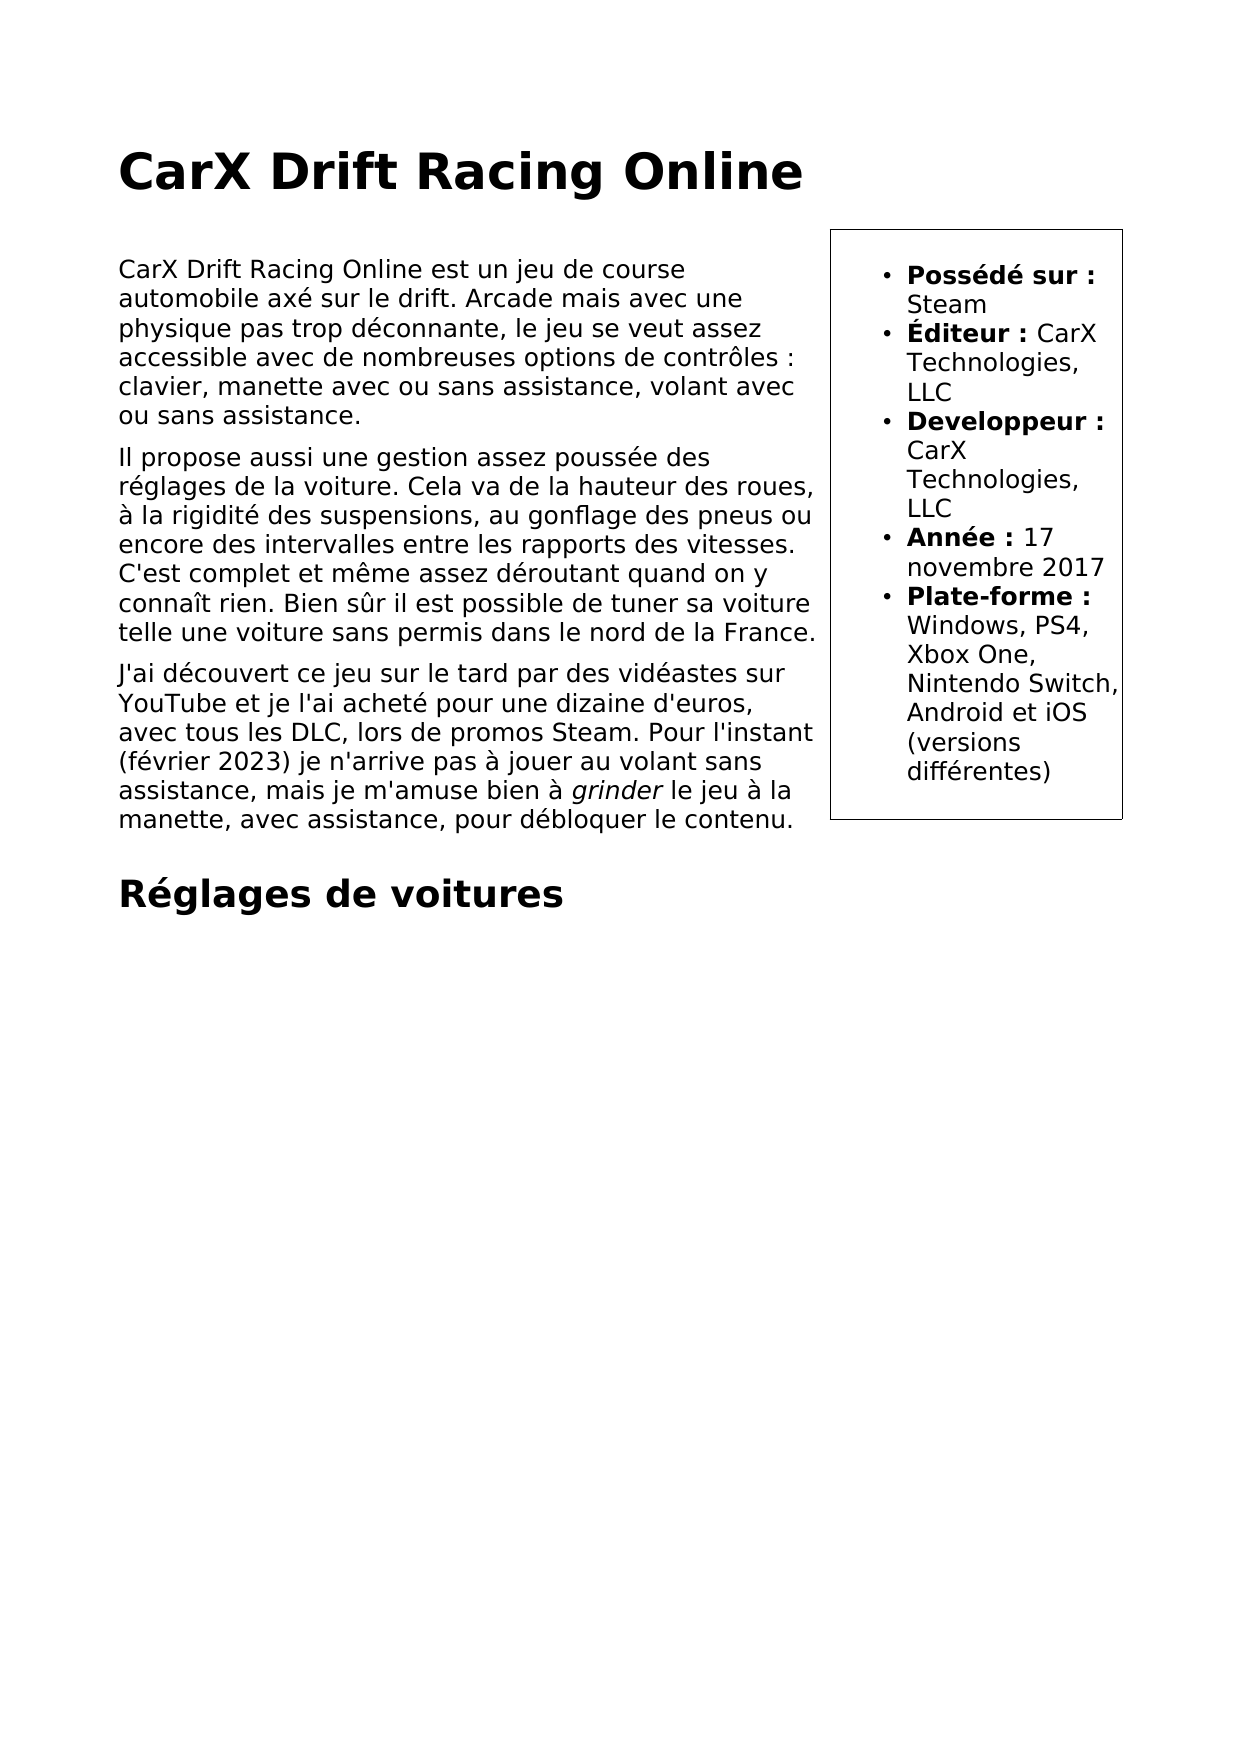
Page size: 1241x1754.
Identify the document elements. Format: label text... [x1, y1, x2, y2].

text J'ai découvert ce jeu sur le tard par des vidéastes sur YouTube et je l'ai acheté pour une dizaine d'euros, avec tous les DLC, lors de promos Steam. Pour l'instant (février 2023) je n'arrive pas à jouer au volant sans assistance, mais je m'amuse bien à grinder le jeu à la manette, avec assistance, pour débloquer le contenu. [118, 660, 1122, 835]
table_header Possédé sur : Steam Éditeur : CarX Technologies, LLC Developpeur : CarX Technologies, LLC Année : 17 novembre 2017 Plate-forme : Windows, PS4, Xbox One, Nintendo Switch, Android et iOS (versions différentes) [831, 230, 1122, 818]
text Il propose aussi une gestion assez poussée des réglages de la voiture. Cela va de la hauteur des roues, à la rigidité des suspensions, au gonflage des pneus ou encore des intervalles entre les rapports des vitesses. C'est complet et même assez déroutant quand on y connaît rien. Bien sûr il est possible de tuner sa voiture telle une voiture sans permis dans le nord de la France. [118, 443, 821, 647]
subtitle Réglages de voitures [118, 872, 1122, 916]
subtitle CarX Drift Racing Online [118, 143, 1122, 201]
text CarX Drift Racing Online est un jeu de course automobile axé sur le drift. Arcade mais avec une physique pas trop déconnante, le jeu se veut assez accessible avec de nombreuses options de contrôles : clavier, manette avec ou sans assistance, volant avec ou sans assistance. [118, 256, 821, 431]
